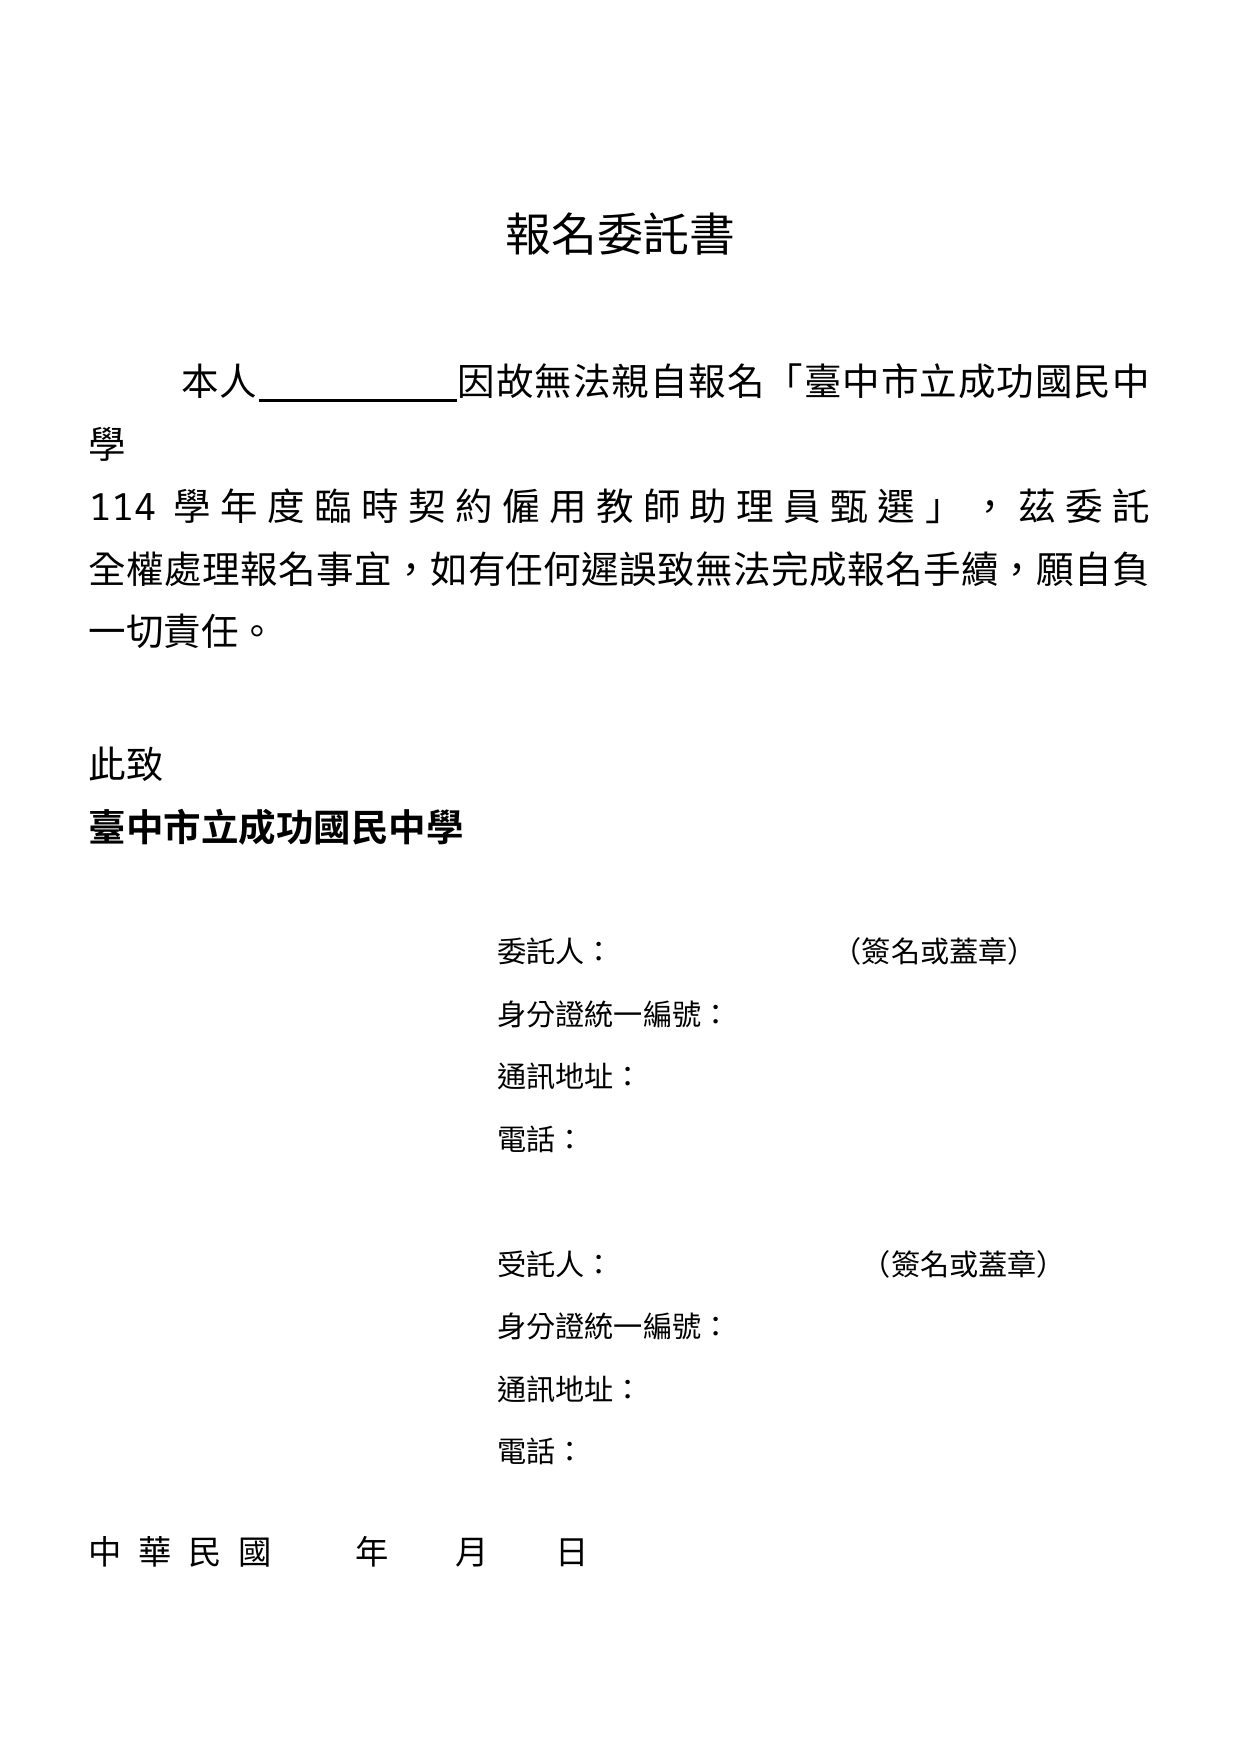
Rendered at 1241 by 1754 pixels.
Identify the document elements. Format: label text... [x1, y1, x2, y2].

text 114學年度臨時契約僱用教師助理員甄選」，茲委託 全權處理報名事宜，如有任何遲誤致無法完成報名手續，願自負一切責任。 [89, 471, 1152, 658]
text 報名委託書 [89, 158, 1152, 283]
text 臺中市立成功國民中學 [89, 783, 1152, 846]
text 本人 因故無法親自報名「臺中市立成功國民中學 [89, 346, 1152, 471]
text 電話： [89, 1408, 1152, 1471]
text 受託人： （簽名或蓋章） [89, 1221, 1152, 1283]
text 此致 [89, 721, 1152, 783]
text 身分證統一編號： [89, 1283, 1152, 1346]
text 電話： [89, 1096, 1152, 1158]
text 委託人： （簽名或蓋章） [89, 908, 1208, 971]
text 中 華 民 國 年 月 日 [89, 1508, 1152, 1571]
text 通訊地址： [89, 1033, 1152, 1096]
text 身分證統一編號： [89, 971, 1152, 1033]
text 通訊地址： [89, 1346, 1152, 1408]
